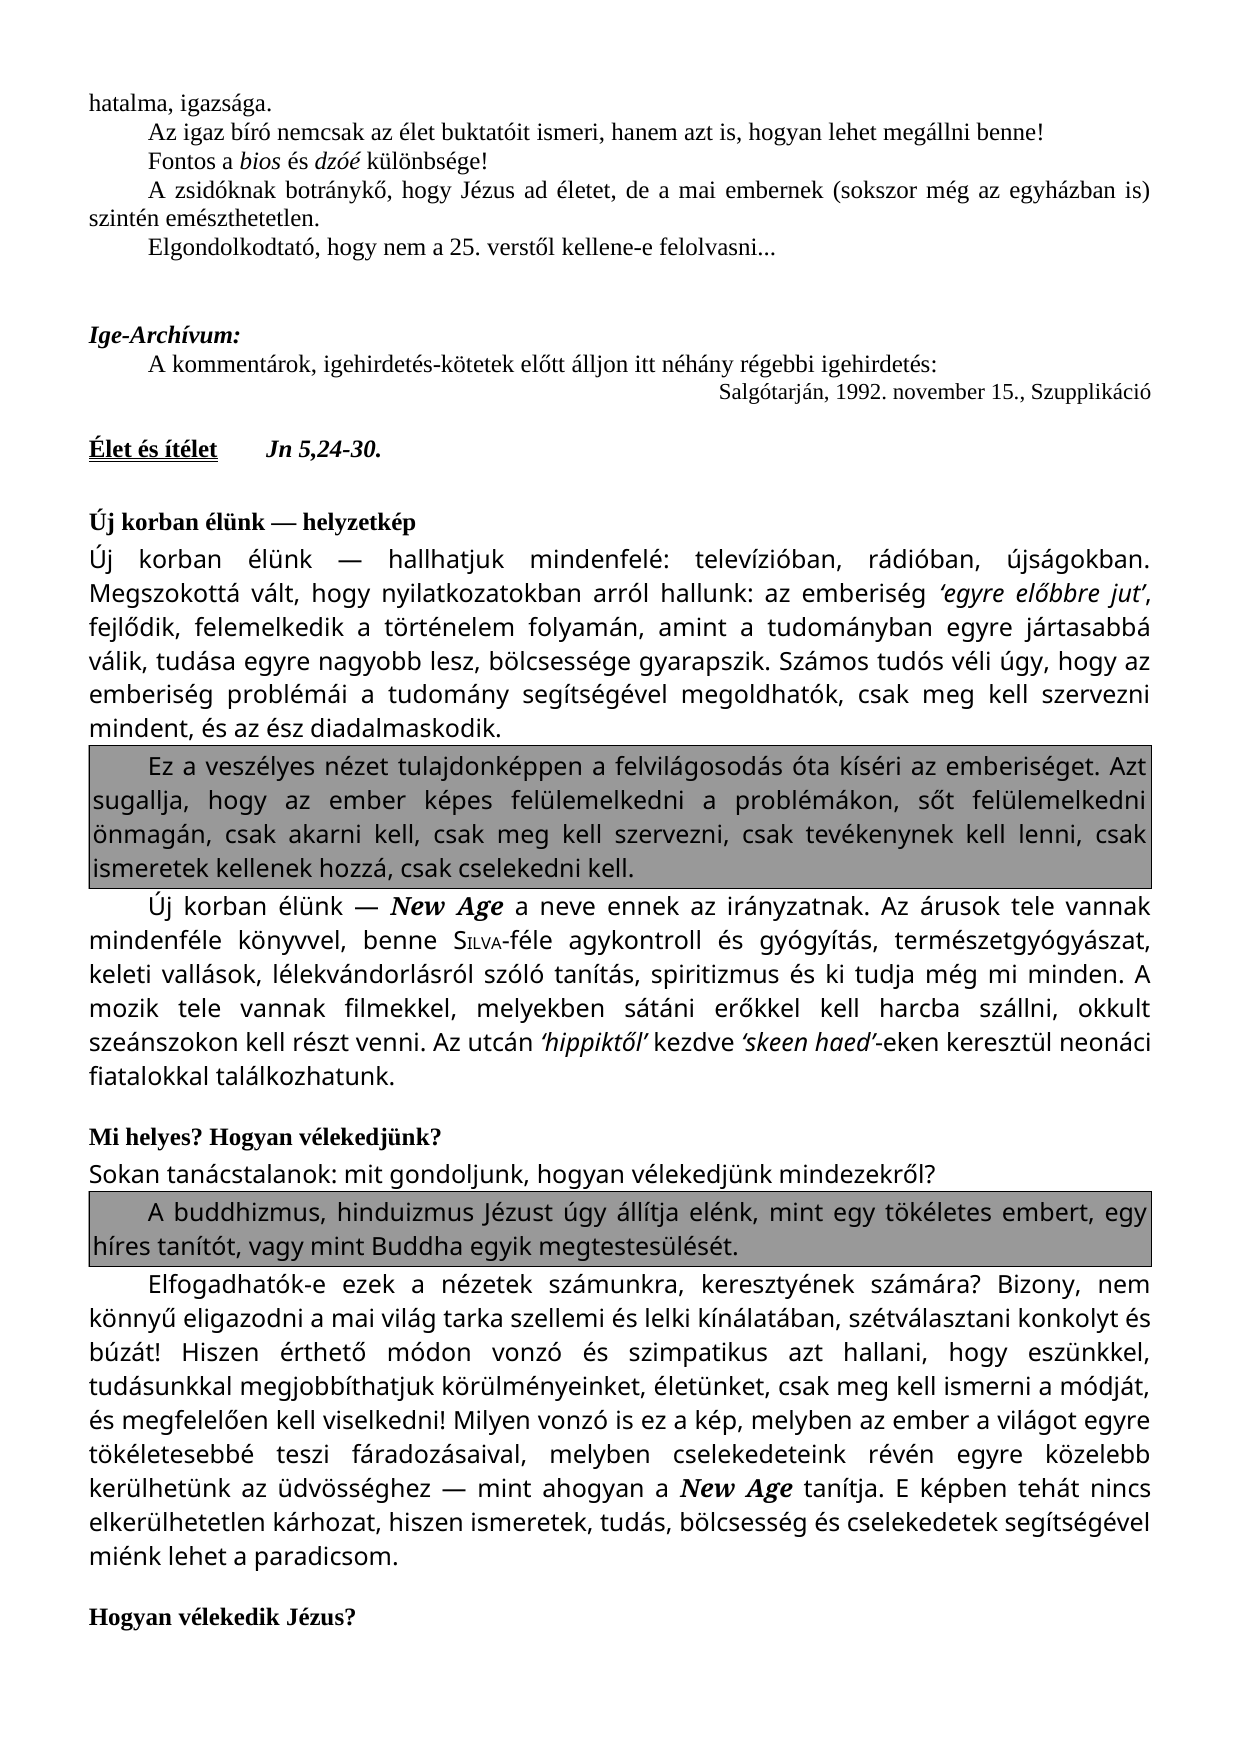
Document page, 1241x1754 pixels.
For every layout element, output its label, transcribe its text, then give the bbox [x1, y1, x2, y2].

text Ige-Archívum: [88, 320, 1152, 349]
text A zsidóknak botránykő, hogy Jézus ad életet, de a mai embernek (sokszor még az egyházban is) szintén emészthetetlen. [88, 175, 1152, 232]
text Az igaz bíró nemcsak az élet buktatóit ismeri, hanem azt is, hogyan lehet megállni benne! [88, 117, 1152, 146]
text Salgótarján, 1992. november 15., Szupplikáció [88, 378, 1152, 404]
subtitle Új korban élünk — helyzetkép [88, 507, 1152, 535]
text A buddhizmus, hinduizmus Jézust úgy állítja elénk, mint egy tökéletes embert, egy híres tanítót, vagy mint Buddha egyik megtestesülését. [90, 1192, 1151, 1266]
subtitle Hogyan vélekedik Jézus? [88, 1602, 1152, 1630]
text Ez a veszélyes nézet tulajdonképpen a felvilágosodás óta kíséri az emberiséget. Azt sugallja, hogy az ember képes felülemelkedni a problémákon, sőt felülemelkedni önmagán, csak akarni kell, csak meg kell szervezni, csak tevékenynek kell lenni, csak ismeretek kellenek hozzá, csak cselekedni kell. [90, 746, 1151, 888]
text A kommentárok, igehirdetés-kötetek előtt álljon itt néhány régebbi igehirdetés: [88, 349, 1152, 378]
text Élet és ítélet Jn 5,24-30. [88, 434, 1152, 462]
text Új korban élünk — hallhatjuk mindenfelé: televízióban, rádióban, újságokban. Megszokottá vált, hogy nyilatkozatokban arról hallunk: az emberiség ‘egyre előbbre jut’, fejlődik, felemelkedik a történelem folyamán, amint a tudományban egyre jártasabbá válik, tudása egyre nagyobb lesz, bölcsessége gyarapszik. Számos tudós véli úgy, hogy az emberiség problémái a tudomány segítségével megoldhatók, csak meg kell szervezni mindent, és az ész diadalmaskodik. [88, 541, 1152, 745]
subtitle Mi helyes? Hogyan vélekedjünk? [88, 1122, 1152, 1151]
text Elfogadhatók‑e ezek a nézetek számunkra, keresztyének számára? Bizony, nem könnyű eligazodni a mai világ tarka szellemi és lelki kínálatában, szétválasztani konkolyt és búzát! Hiszen érthető módon vonzó és szimpatikus azt hallani, hogy eszünkkel, tudásunkkal megjobbíthatjuk körülményeinket, életünket, csak meg kell ismerni a módját, és megfelelően kell viselkedni! Milyen vonzó is ez a kép, melyben az ember a világot egyre tökéletesebbé teszi fáradozásaival, melyben cselekedeteink révén egyre közelebb kerülhetünk az üdvösséghez — mint ahogyan a New Age tanítja. E képben tehát nincs elkerülhetetlen kárhozat, hiszen ismeretek, tudás, bölcsesség és cselekedetek segítségével miénk lehet a paradicsom. [88, 1267, 1152, 1572]
text Fontos a bios és dzóé különbsége! [88, 146, 1152, 175]
text Elgondolkodtató, hogy nem a 25. verstől kellene‑e felolvasni... [88, 232, 1152, 261]
text Új korban élünk — New Age a neve ennek az irányzatnak. Az árusok tele vannak mindenféle könyvvel, benne Silva-féle agykontroll és gyógyítás, természetgyógyászat, keleti vallások, lélekvándorlásról szóló tanítás, spiritizmus és ki tudja még mi minden. A mozik tele vannak filmekkel, melyekben sátáni erőkkel kell harcba szállni, okkult szeánszokon kell részt venni. Az utcán ‘hippiktől’ kezdve ‘skeen haed’-eken keresztül neonáci fiatalokkal találkozhatunk. [88, 889, 1152, 1093]
text Sokan tanácstalanok: mit gondoljunk, hogyan vélekedjünk mindezekről? [88, 1157, 1152, 1191]
text hatalma, igazsága. [88, 88, 1152, 117]
